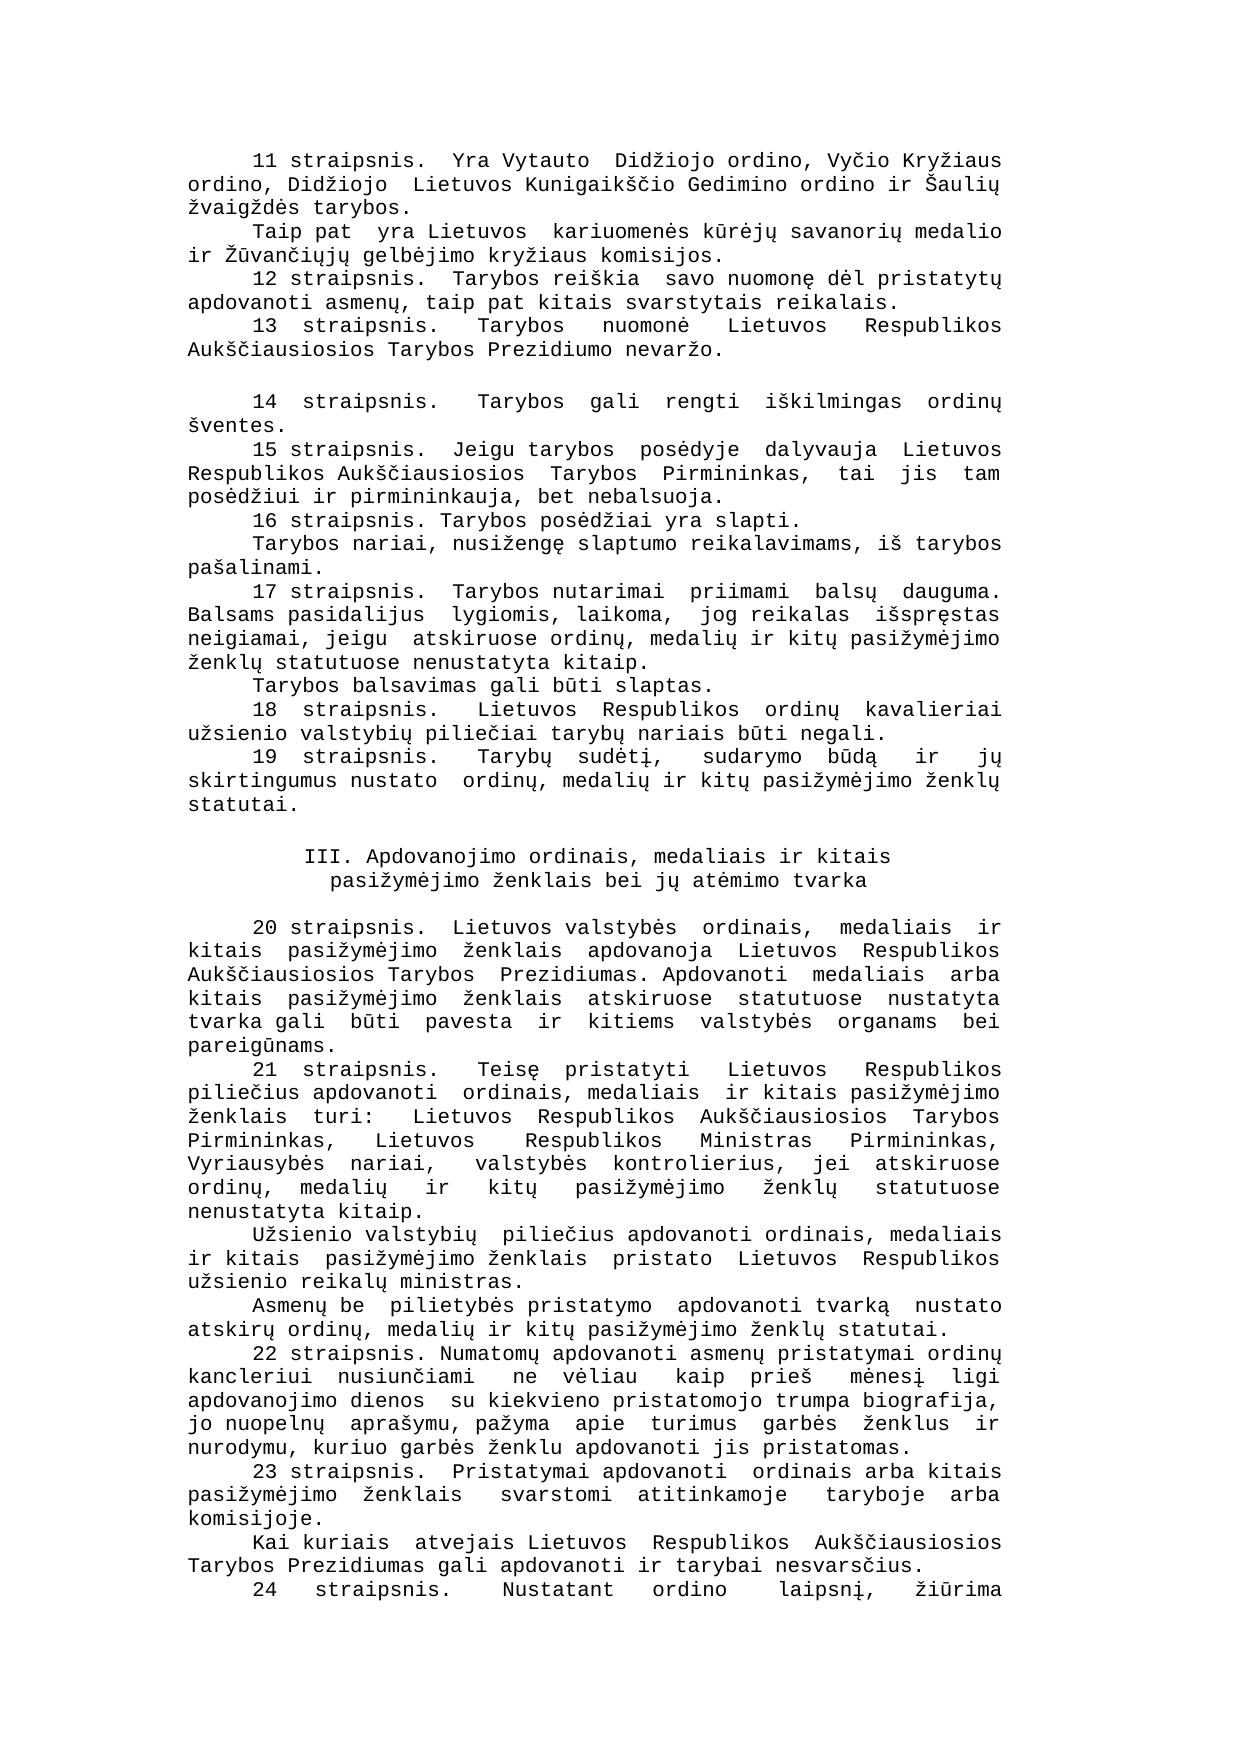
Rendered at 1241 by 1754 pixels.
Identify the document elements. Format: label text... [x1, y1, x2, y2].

text apdovanojimo dienos su kiekvieno pristatomojo trumpa biografija, [187, 1390, 1053, 1413]
text 23 straipsnis. Pristatymai apdovanoti ordinais arba kitais [187, 1461, 1053, 1484]
text 15 straipsnis. Jeigu tarybos posėdyje dalyvauja Lietuvos [187, 439, 1053, 462]
text III. Apdovanojimo ordinais, medaliais ir kitais [187, 846, 1053, 869]
text 12 straipsnis. Tarybos reiškia savo nuomonę dėl pristatytų [187, 268, 1053, 292]
text jo nuopelnų aprašymu, pažyma apie turimus garbės ženklus ir [187, 1413, 1053, 1437]
text kitais pasižymėjimo ženklais atskiruose statutuose nustatyta [187, 988, 1053, 1011]
text Tarybos balsavimas gali būti slaptas. [187, 675, 1053, 699]
text atskirų ordinų, medalių ir kitų pasižymėjimo ženklų statutai. [187, 1319, 1053, 1342]
text neigiamai, jeigu atskiruose ordinų, medalių ir kitų pasižymėjimo [187, 628, 1053, 652]
text ir Žūvančiųjų gelbėjimo kryžiaus komisijos. [187, 244, 1053, 268]
text Balsams pasidalijus lygiomis, laikoma, jog reikalas išspręstas [187, 604, 1053, 628]
text pasižymėjimo ženklais bei jų atėmimo tvarka [187, 869, 1053, 893]
text ordinų, medalių ir kitų pasižymėjimo ženklų statutuose [187, 1177, 1053, 1201]
text Tarybos Prezidiumas gali apdovanoti ir tarybai nesvarsčius. [187, 1555, 1053, 1579]
text 20 straipsnis. Lietuvos valstybės ordinais, medaliais ir [187, 917, 1053, 941]
text 17 straipsnis. Tarybos nutarimai priimami balsų dauguma. [187, 581, 1053, 604]
text Pirmininkas, Lietuvos Respublikos Ministras Pirmininkas, [187, 1130, 1053, 1153]
text 21 straipsnis. Teisę pristatyti Lietuvos Respublikos [187, 1059, 1053, 1082]
text Taip pat yra Lietuvos kariuomenės kūrėjų savanorių medalio [187, 221, 1053, 244]
text 13 straipsnis. Tarybos nuomonė Lietuvos Respublikos [187, 316, 1053, 339]
text apdovanoti asmenų, taip pat kitais svarstytais reikalais. [187, 292, 1053, 316]
text Tarybos nariai, nusižengę slaptumo reikalavimams, iš tarybos [187, 533, 1053, 557]
text 14 straipsnis. Tarybos gali rengti iškilmingas ordinų [187, 392, 1053, 415]
text statutai. [187, 793, 1053, 817]
text Respublikos Aukščiausiosios Tarybos Pirmininkas, tai jis tam [187, 462, 1053, 486]
text pareigūnams. [187, 1035, 1053, 1059]
text 18 straipsnis. Lietuvos Respublikos ordinų kavalieriai [187, 699, 1053, 723]
text Kai kuriais atvejais Lietuvos Respublikos Aukščiausiosios [187, 1532, 1053, 1555]
text ženklais turi: Lietuvos Respublikos Aukščiausiosios Tarybos [187, 1106, 1053, 1130]
text 22 straipsnis. Numatomų apdovanoti asmenų pristatymai ordinų [187, 1342, 1053, 1366]
text Vyriausybės nariai, valstybės kontrolierius, jei atskiruose [187, 1153, 1053, 1177]
text nurodymu, kuriuo garbės ženklu apdovanoti jis pristatomas. [187, 1437, 1053, 1461]
text nenustatyta kitaip. [187, 1201, 1053, 1224]
text kancleriui nusiunčiami ne vėliau kaip prieš mėnesį ligi [187, 1366, 1053, 1390]
text 19 straipsnis. Tarybų sudėtį, sudarymo būdą ir jų [187, 746, 1053, 770]
text piliečius apdovanoti ordinais, medaliais ir kitais pasižymėjimo [187, 1082, 1053, 1106]
text 11 straipsnis. Yra Vytauto Didžiojo ordino, Vyčio Kryžiaus [187, 150, 1053, 174]
text ženklų statutuose nenustatyta kitaip. [187, 652, 1053, 675]
text pašalinami. [187, 557, 1053, 581]
text komisijoje. [187, 1508, 1053, 1532]
text Asmenų be pilietybės pristatymo apdovanoti tvarką nustato [187, 1295, 1053, 1319]
text skirtingumus nustato ordinų, medalių ir kitų pasižymėjimo ženklų [187, 770, 1053, 793]
text pasižymėjimo ženklais svarstomi atitinkamoje taryboje arba [187, 1484, 1053, 1508]
text ir kitais pasižymėjimo ženklais pristato Lietuvos Respublikos [187, 1248, 1053, 1272]
text šventes. [187, 415, 1053, 439]
text žvaigždės tarybos. [187, 197, 1053, 221]
text Užsienio valstybių piliečius apdovanoti ordinais, medaliais [187, 1224, 1053, 1248]
text užsienio valstybių piliečiai tarybų nariais būti negali. [187, 723, 1053, 746]
text užsienio reikalų ministras. [187, 1272, 1053, 1295]
text 24 straipsnis. Nustatant ordino laipsnį, žiūrima [187, 1579, 1053, 1603]
text kitais pasižymėjimo ženklais apdovanoja Lietuvos Respublikos [187, 941, 1053, 964]
text tvarka gali būti pavesta ir kitiems valstybės organams bei [187, 1011, 1053, 1035]
text Aukščiausiosios Tarybos Prezidiumas. Apdovanoti medaliais arba [187, 964, 1053, 988]
text ordino, Didžiojo Lietuvos Kunigaikščio Gedimino ordino ir Šaulių [187, 174, 1053, 197]
text posėdžiui ir pirmininkauja, bet nebalsuoja. [187, 486, 1053, 510]
text Aukščiausiosios Tarybos Prezidiumo nevaržo. [187, 339, 1053, 363]
text 16 straipsnis. Tarybos posėdžiai yra slapti. [187, 510, 1053, 533]
